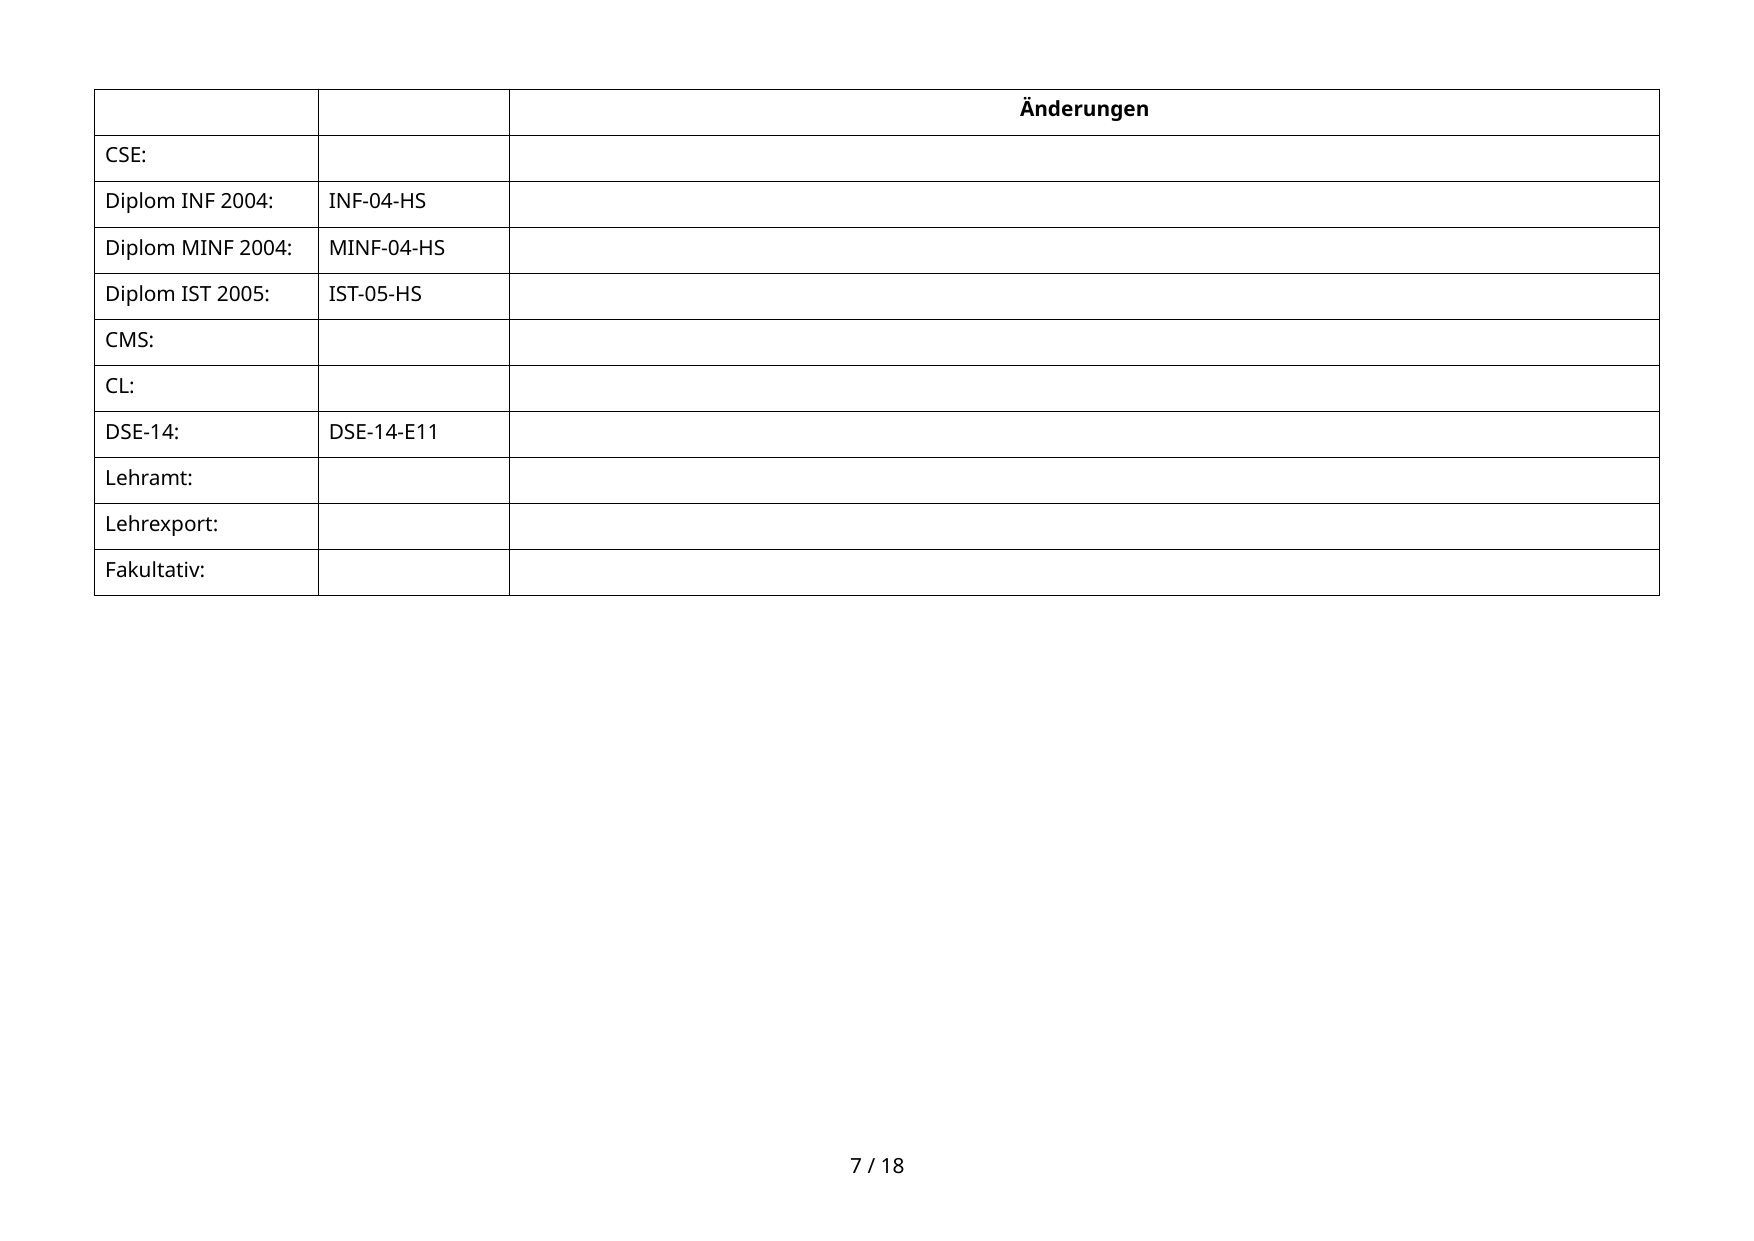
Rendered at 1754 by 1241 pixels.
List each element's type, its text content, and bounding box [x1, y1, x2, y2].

table_cell CL: [95, 366, 318, 411]
table_cell MINF-04-HS [319, 228, 509, 273]
table_cell [319, 136, 509, 181]
table_cell Diplom MINF 2004: [95, 228, 318, 273]
table_cell [510, 228, 1659, 273]
table_cell [510, 274, 1659, 319]
table_cell IST-05-HS [319, 274, 509, 319]
table_cell [319, 550, 509, 595]
table_cell Lehramt: [95, 458, 318, 503]
table_cell DSE-14: [95, 412, 318, 457]
table_cell INF-04-HS [319, 182, 509, 227]
table_header [95, 90, 318, 134]
table_cell [510, 136, 1659, 181]
table_cell Fakultativ: [95, 550, 318, 595]
table_cell [319, 366, 509, 411]
table_cell Diplom INF 2004: [95, 182, 318, 227]
table_cell CSE: [95, 136, 318, 181]
table_cell [510, 366, 1659, 411]
table_cell [510, 550, 1659, 595]
table_cell CMS: [95, 320, 318, 365]
table_cell [510, 504, 1659, 549]
table_cell DSE-14-E11 [319, 412, 509, 457]
table_cell [510, 458, 1659, 503]
table_cell Lehrexport: [95, 504, 318, 549]
table_cell [319, 504, 509, 549]
table_cell [510, 412, 1659, 457]
table_cell [319, 458, 509, 503]
table_cell [510, 320, 1659, 365]
table_header Änderungen [510, 90, 1659, 134]
table_cell [510, 182, 1659, 227]
table_header [319, 90, 509, 134]
table_cell [319, 320, 509, 365]
table_cell Diplom IST 2005: [95, 274, 318, 319]
